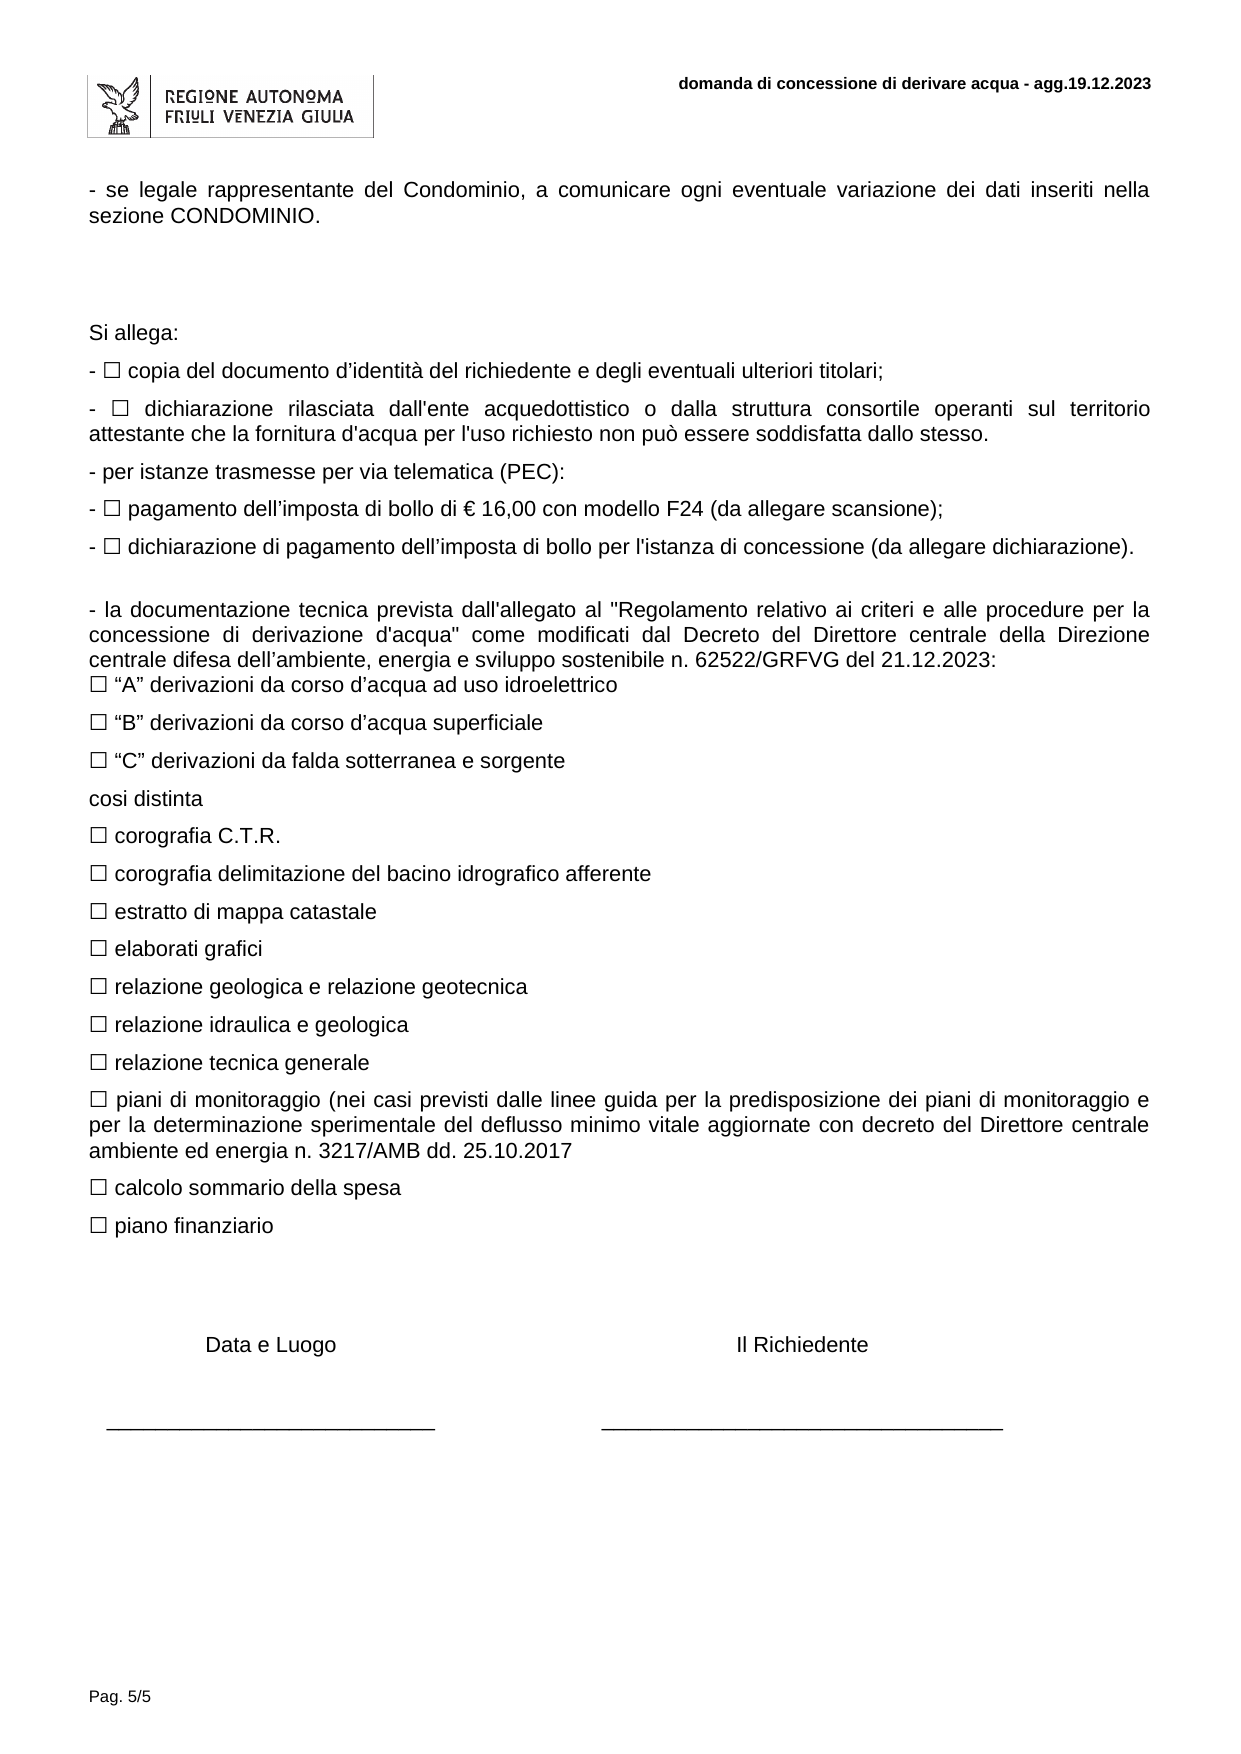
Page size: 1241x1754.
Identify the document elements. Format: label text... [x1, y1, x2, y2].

text ☐ corografia delimitazione del bacino idrografico afferente [89, 861, 1152, 886]
text - ☐ dichiarazione di pagamento dell’imposta di bollo per l'istanza di concessione (da allegare dichiarazione). [89, 534, 1152, 559]
text ☐ relazione idraulica e geologica [89, 1012, 1152, 1037]
text ☐ relazione geologica e relazione geotecnica [89, 974, 1152, 999]
text ☐ piano finanziario [89, 1213, 1152, 1238]
text ☐ “B” derivazioni da corso d’acqua superficiale [89, 710, 1152, 735]
text ☐ calcolo sommario della spesa [89, 1175, 1152, 1201]
text Si allega: [89, 320, 1152, 346]
text ☐ piani di monitoraggio (nei casi previsti dalle linee guida per la predisposizione dei piani di monitoraggio e per la determinazione sperimentale del deflusso minimo vitale aggiornate con decreto del Direttore centrale ambiente ed energia n. 3217/AMB dd. 25.10.2017 [89, 1087, 1152, 1163]
table_cell [93, 1363, 448, 1400]
text - ☐ pagamento dell’imposta di bollo di € 16,00 con modello F24 (da allegare scansione); [89, 496, 1152, 522]
table_header Data e Luogo [93, 1326, 448, 1363]
table_cell _________________________________ [448, 1400, 1156, 1501]
text - ☐ copia del documento d’identità del richiedente e degli eventuali ulteriori titolari; [89, 358, 1152, 383]
table_header Il Richiedente [448, 1326, 1156, 1363]
text - la documentazione tecnica prevista dall'allegato al "Regolamento relativo ai criteri e alle procedure per la concessione di derivazione d'acqua" come modificati dal Decreto del Direttore centrale della Direzione centrale difesa dell’ambiente, energia e sviluppo sostenibile n. 62522/GRFVG del 21.12.2023: [89, 597, 1152, 672]
text ☐ “A” derivazioni da corso d’acqua ad uso idroelettrico [89, 672, 1152, 698]
text ☐ relazione tecnica generale [89, 1049, 1152, 1075]
text ☐ elaborati grafici [89, 936, 1152, 962]
text - se legale rappresentante del Condominio, a comunicare ogni eventuale variazione dei dati inseriti nella sezione CONDOMINIO. [89, 177, 1152, 228]
table_cell [448, 1363, 1156, 1400]
text ☐ “C” derivazioni da falda sotterranea e sorgente [89, 748, 1152, 773]
text - ☐ dichiarazione rilasciata dall'ente acquedottistico o dalla struttura consortile operanti sul territorio attestante che la fornitura d'acqua per l'uso richiesto non può essere soddisfatta dallo stesso. [89, 396, 1152, 446]
text ☐ estratto di mappa catastale [89, 899, 1152, 924]
table_cell ___________________________ [93, 1400, 448, 1501]
text - per istanze trasmesse per via telematica (PEC): [89, 459, 1152, 484]
text ☐ corografia C.T.R. [89, 823, 1152, 848]
text cosi distinta [89, 786, 1152, 811]
